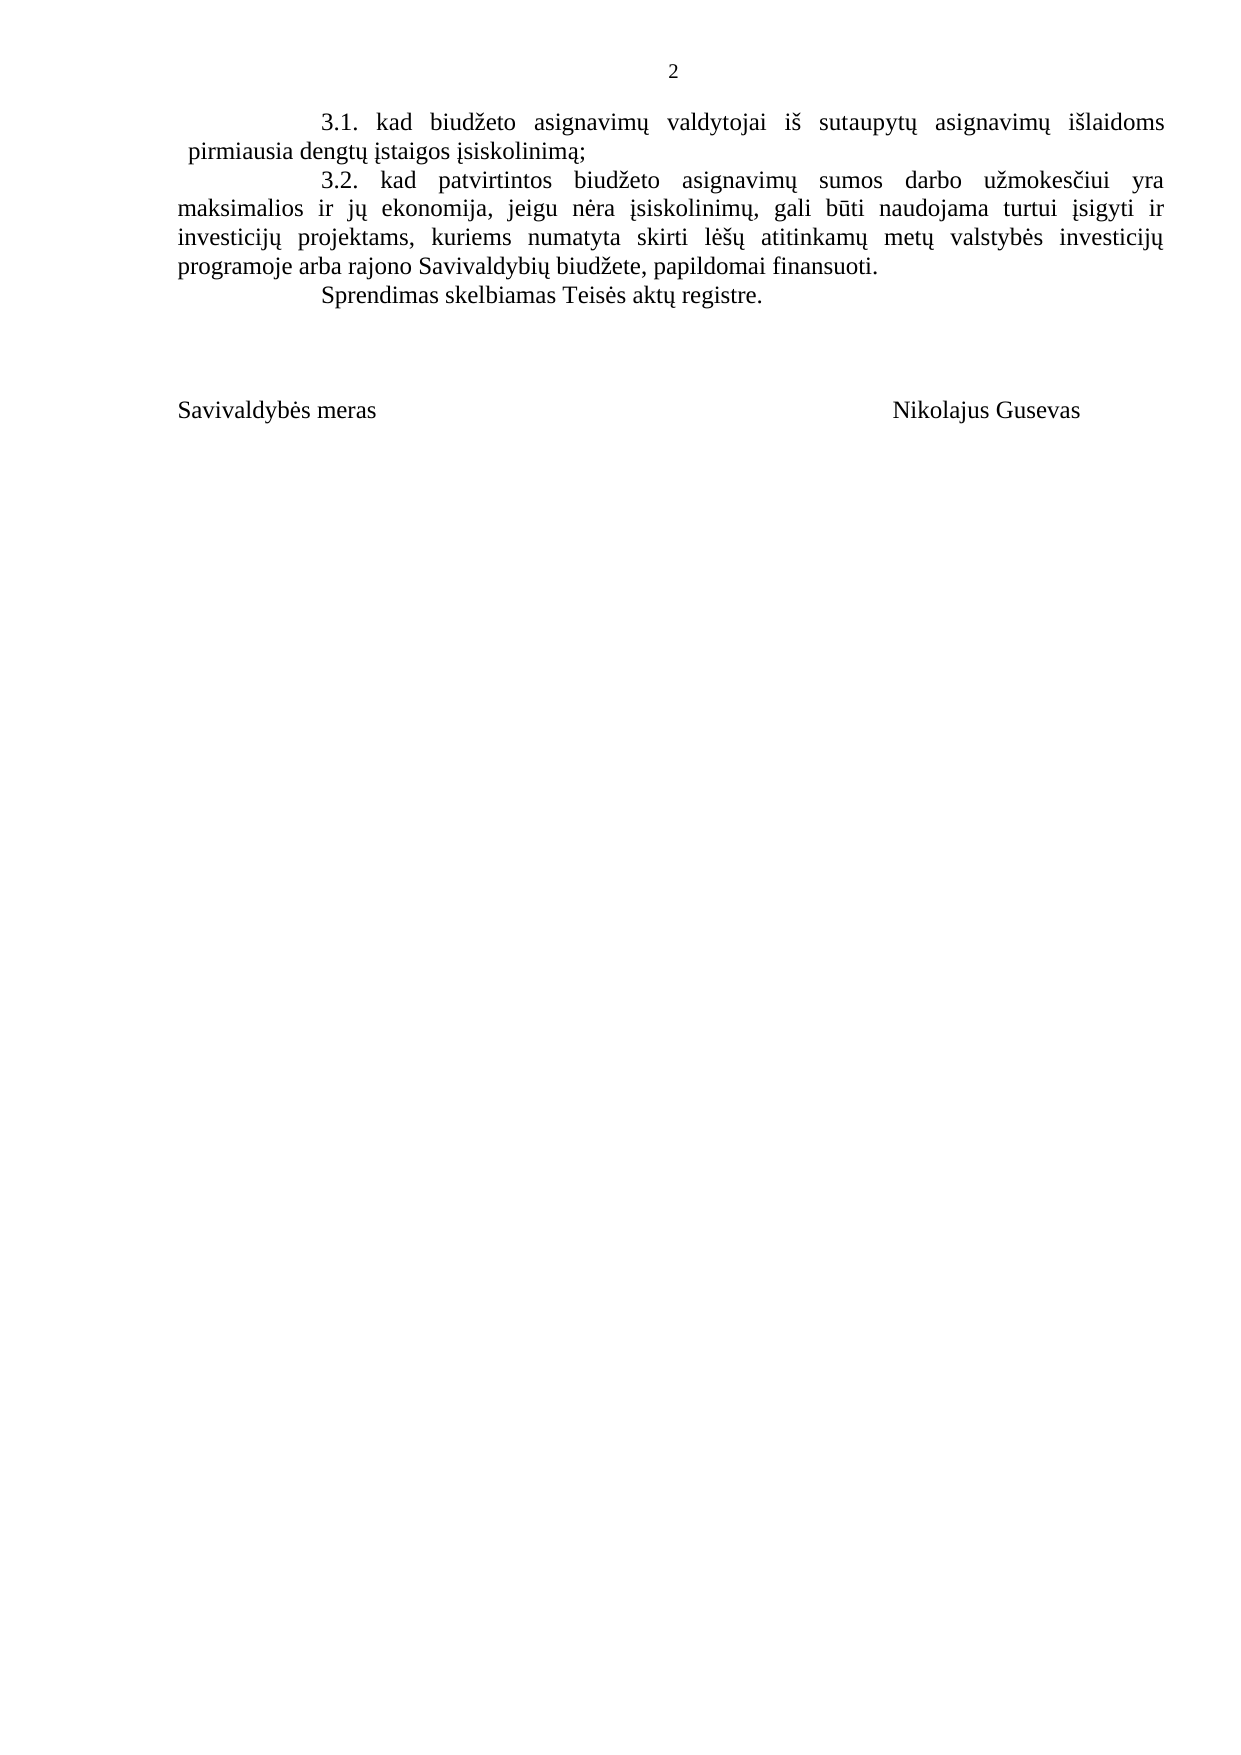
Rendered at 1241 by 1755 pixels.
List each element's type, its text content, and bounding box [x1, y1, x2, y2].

text Sprendimas skelbiamas Teisės aktų registre. [177, 280, 1164, 308]
text Savivaldybės meras Nikolajus Gusevas [177, 395, 1169, 423]
text 3.2. kad patvirtintos biudžeto asignavimų sumos darbo užmokesčiui yra maksimalios ir jų ekonomija, jeigu nėra įsiskolinimų, gali būti naudojama turtui įsigyti ir investicijų projektams, kuriems numatyta skirti lėšų atitinkamų metų valstybės investicijų programoje arba rajono Savivaldybių biudžete, papildomai finansuoti. [177, 165, 1164, 280]
text 3.1. kad biudžeto asignavimų valdytojai iš sutaupytų asignavimų išlaidoms pirmiausia dengtų įstaigos įsiskolinimą; [188, 107, 1164, 165]
